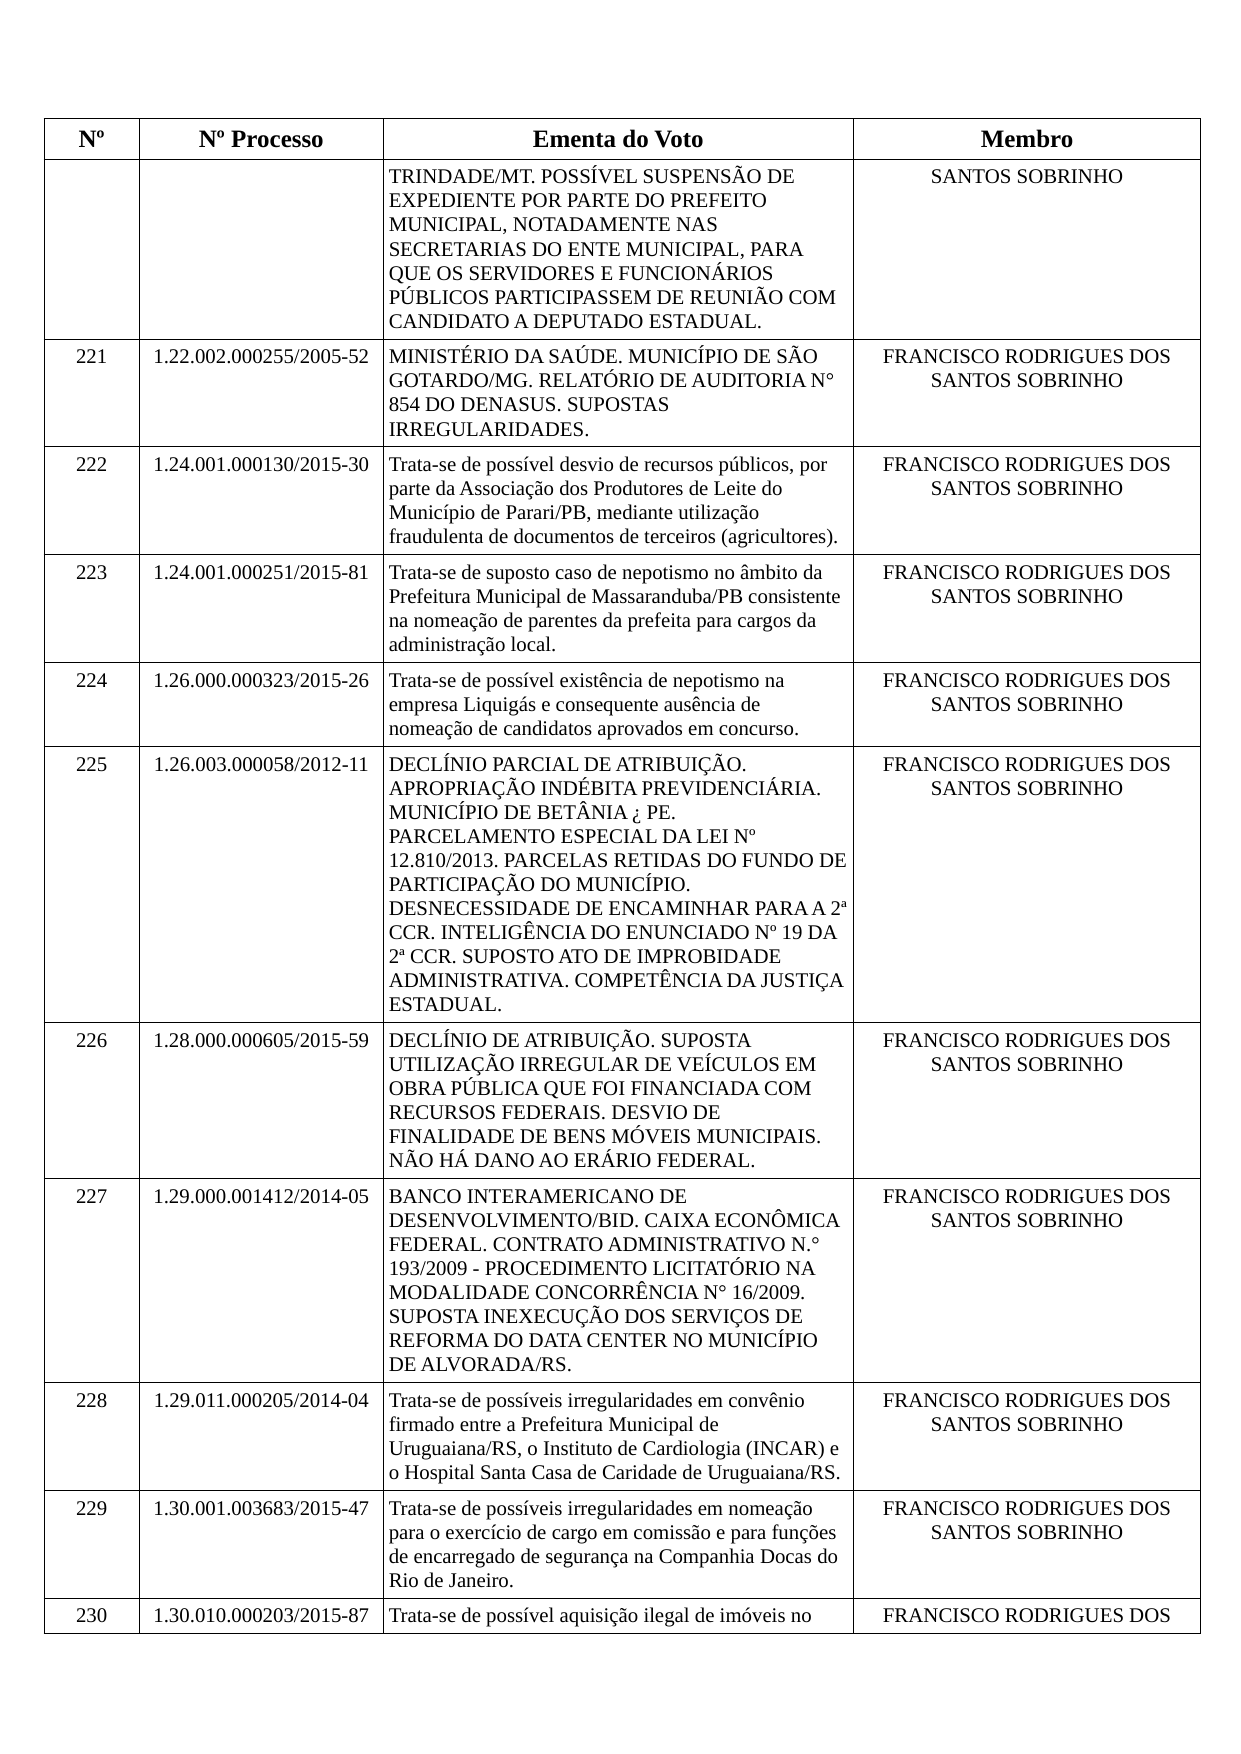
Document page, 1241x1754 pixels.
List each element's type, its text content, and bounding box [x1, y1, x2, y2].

table_cell [45, 160, 139, 338]
table_cell FRANCISCO RODRIGUES DOS SANTOS SOBRINHO [854, 663, 1200, 746]
table_header Nº Processo [140, 119, 383, 158]
table_cell [140, 160, 383, 338]
table_header Ementa do Voto [384, 119, 853, 158]
table_cell FRANCISCO RODRIGUES DOS [854, 1599, 1200, 1633]
table_cell 1.26.003.000058/2012-11 [140, 747, 383, 1022]
table_cell 230 [45, 1599, 139, 1633]
table_cell 225 [45, 747, 139, 1022]
table_cell Trata-se de possíveis irregularidades em convênio firmado entre a Prefeitura Municipal de Uruguaiana/RS, o Instituto de Cardiologia (INCAR) e o Hospital Santa Casa de Caridade de Uruguaiana/RS. [384, 1383, 853, 1490]
table_cell 1.26.000.000323/2015-26 [140, 663, 383, 746]
table_cell Trata-se de suposto caso de nepotismo no âmbito da Prefeitura Municipal de Massaranduba/PB consistente na nomeação de parentes da prefeita para cargos da administração local. [384, 555, 853, 662]
table_cell 1.29.000.001412/2014-05 [140, 1179, 383, 1382]
table_cell FRANCISCO RODRIGUES DOS SANTOS SOBRINHO [854, 555, 1200, 662]
table_cell FRANCISCO RODRIGUES DOS SANTOS SOBRINHO [854, 1023, 1200, 1178]
table_cell 226 [45, 1023, 139, 1178]
table_cell 221 [45, 340, 139, 446]
table_cell FRANCISCO RODRIGUES DOS SANTOS SOBRINHO [854, 747, 1200, 1022]
table_cell 1.30.001.003683/2015-47 [140, 1491, 383, 1597]
table_cell 224 [45, 663, 139, 746]
table_cell 1.24.001.000251/2015-81 [140, 555, 383, 662]
table_cell SANTOS SOBRINHO [854, 160, 1200, 338]
table_cell Trata-se de possível aquisição ilegal de imóveis no [384, 1599, 853, 1633]
table_cell FRANCISCO RODRIGUES DOS SANTOS SOBRINHO [854, 1383, 1200, 1490]
table_cell FRANCISCO RODRIGUES DOS SANTOS SOBRINHO [854, 1179, 1200, 1382]
table_cell BANCO INTERAMERICANO DE DESENVOLVIMENTO/BID. CAIXA ECONÔMICA FEDERAL. CONTRATO ADMINISTRATIVO N.° 193/2009 - PROCEDIMENTO LICITATÓRIO NA MODALIDADE CONCORRÊNCIA N° 16/2009. SUPOSTA INEXECUÇÃO DOS SERVIÇOS DE REFORMA DO DATA CENTER NO MUNICÍPIO DE ALVORADA/RS. [384, 1179, 853, 1382]
table_cell Trata-se de possível desvio de recursos públicos, por parte da Associação dos Produtores de Leite do Município de Parari/PB, mediante utilização fraudulenta de documentos de terceiros (agricultores). [384, 447, 853, 554]
table_cell 1.28.000.000605/2015-59 [140, 1023, 383, 1178]
table_cell Trata-se de possível existência de nepotismo na empresa Liquigás e consequente ausência de nomeação de candidatos aprovados em concurso. [384, 663, 853, 746]
table_cell 223 [45, 555, 139, 662]
table_cell 228 [45, 1383, 139, 1490]
table_cell FRANCISCO RODRIGUES DOS SANTOS SOBRINHO [854, 1491, 1200, 1597]
table_cell 1.22.002.000255/2005-52 [140, 340, 383, 446]
table_cell 229 [45, 1491, 139, 1597]
table_header Nº [45, 119, 139, 158]
table_cell FRANCISCO RODRIGUES DOS SANTOS SOBRINHO [854, 447, 1200, 554]
table_cell 1.24.001.000130/2015-30 [140, 447, 383, 554]
table_cell 1.30.010.000203/2015-87 [140, 1599, 383, 1633]
table_cell Trata-se de possíveis irregularidades em nomeação para o exercício de cargo em comissão e para funções de encarregado de segurança na Companhia Docas do Rio de Janeiro. [384, 1491, 853, 1597]
table_cell 227 [45, 1179, 139, 1382]
table_header Membro [854, 119, 1200, 158]
table_cell 222 [45, 447, 139, 554]
table_cell FRANCISCO RODRIGUES DOS SANTOS SOBRINHO [854, 340, 1200, 446]
table_cell TRINDADE/MT. POSSÍVEL SUSPENSÃO DE EXPEDIENTE POR PARTE DO PREFEITO MUNICIPAL, NOTADAMENTE NAS SECRETARIAS DO ENTE MUNICIPAL, PARA QUE OS SERVIDORES E FUNCIONÁRIOS PÚBLICOS PARTICIPASSEM DE REUNIÃO COM CANDIDATO A DEPUTADO ESTADUAL. [384, 160, 853, 338]
table_cell 1.29.011.000205/2014-04 [140, 1383, 383, 1490]
table_cell DECLÍNIO PARCIAL DE ATRIBUIÇÃO. APROPRIAÇÃO INDÉBITA PREVIDENCIÁRIA. MUNICÍPIO DE BETÂNIA ¿ PE. PARCELAMENTO ESPECIAL DA LEI Nº 12.810/2013. PARCELAS RETIDAS DO FUNDO DE PARTICIPAÇÃO DO MUNICÍPIO. DESNECESSIDADE DE ENCAMINHAR PARA A 2ª CCR. INTELIGÊNCIA DO ENUNCIADO Nº 19 DA 2ª CCR. SUPOSTO ATO DE IMPROBIDADE ADMINISTRATIVA. COMPETÊNCIA DA JUSTIÇA ESTADUAL. [384, 747, 853, 1022]
table_cell DECLÍNIO DE ATRIBUIÇÃO. SUPOSTA UTILIZAÇÃO IRREGULAR DE VEÍCULOS EM OBRA PÚBLICA QUE FOI FINANCIADA COM RECURSOS FEDERAIS. DESVIO DE FINALIDADE DE BENS MÓVEIS MUNICIPAIS. NÃO HÁ DANO AO ERÁRIO FEDERAL. [384, 1023, 853, 1178]
table_cell MINISTÉRIO DA SAÚDE. MUNICÍPIO DE SÃO GOTARDO/MG. RELATÓRIO DE AUDITORIA N° 854 DO DENASUS. SUPOSTAS IRREGULARIDADES. [384, 340, 853, 446]
